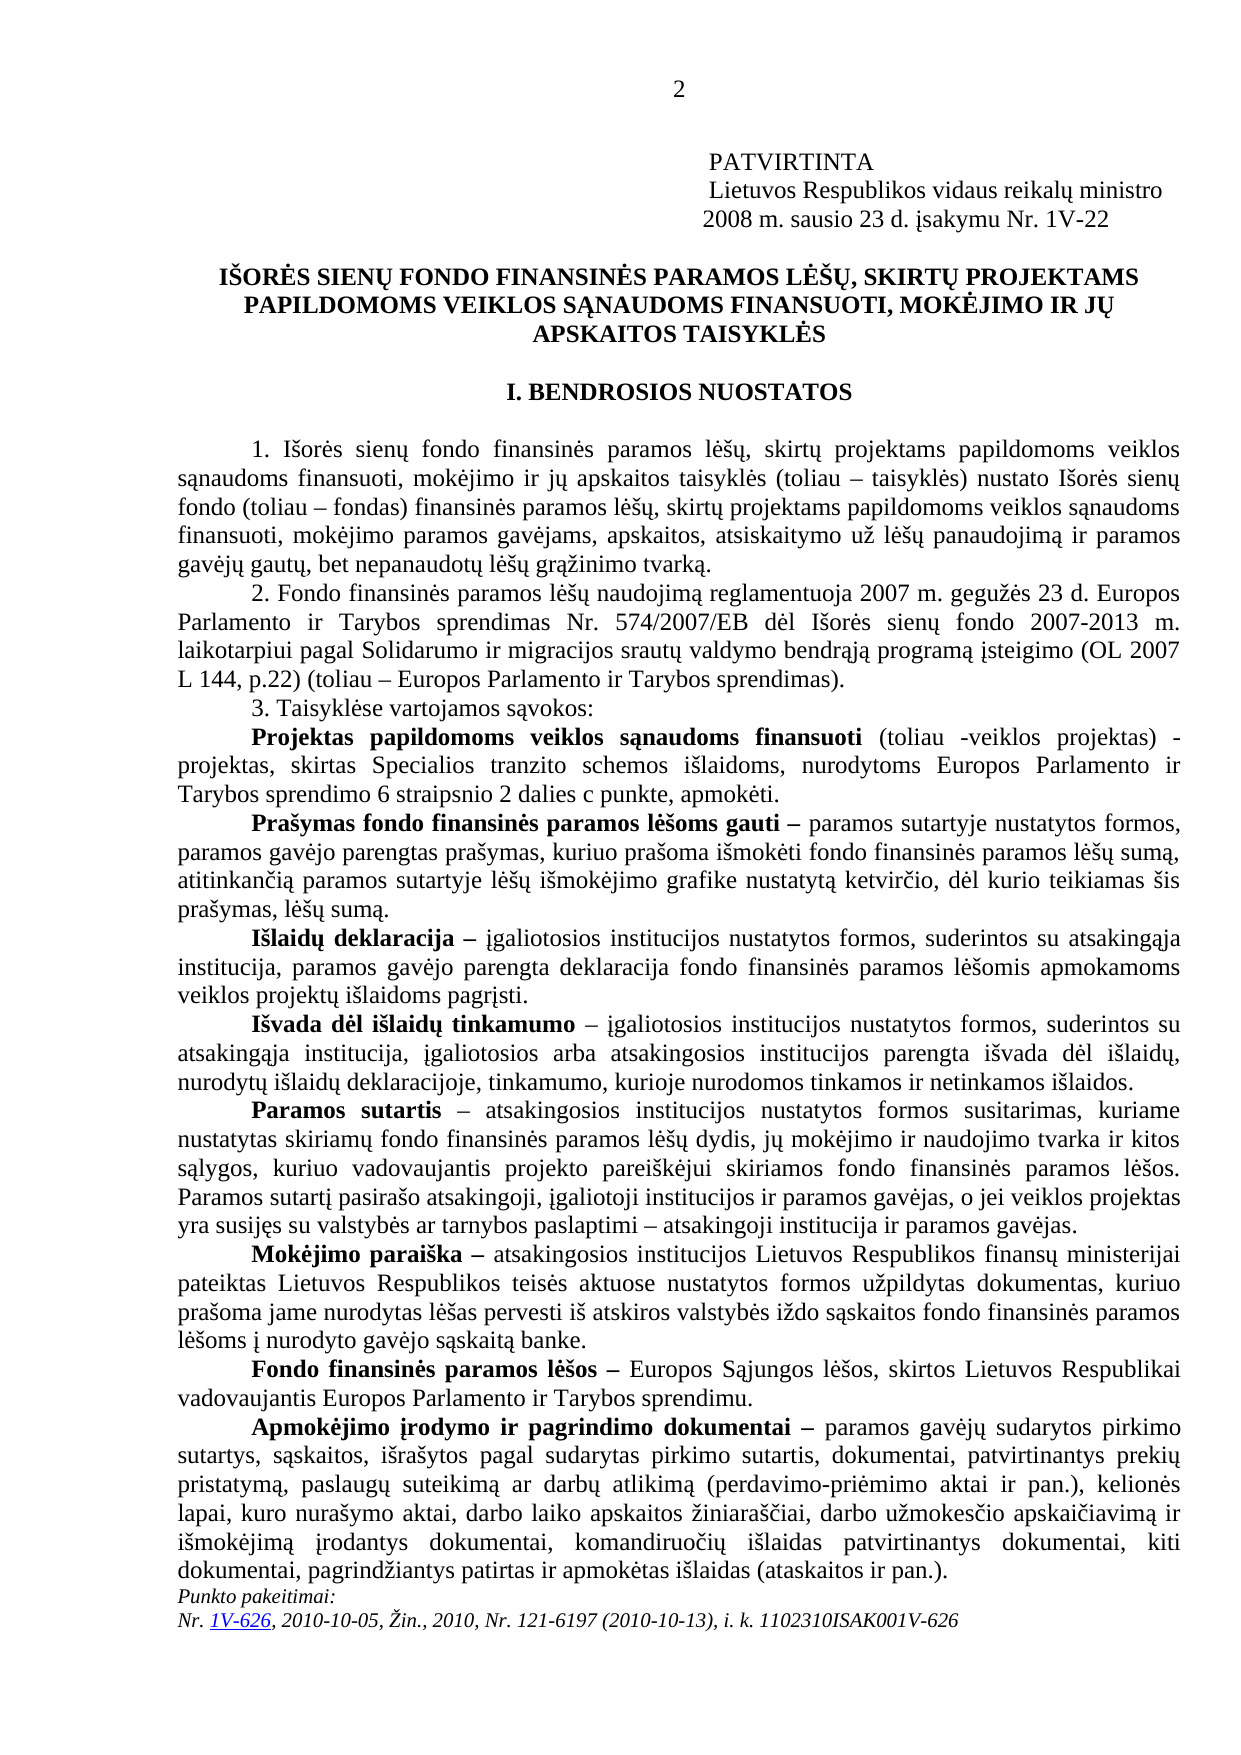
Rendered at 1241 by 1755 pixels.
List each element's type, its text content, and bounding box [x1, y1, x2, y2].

text PATVIRTINTA [177, 147, 1181, 176]
text Nr. 1V-626, 2010-10-05, Žin., 2010, Nr. 121-6197 (2010-10-13), i. k. 1102310ISAK001V-626 [177, 1608, 1181, 1632]
text IŠORĖS SIENŲ FONDO FINANSINĖS PARAMOS LĖŠŲ, SKIRTŲ PROJEKTAMS PAPILDOMOMS VEIKLOS SĄNAUDOMS FINANSUOTI, MOKĖJIMO IR JŲ APSKAITOS TAISYKLĖS [177, 262, 1181, 348]
text I. BENDROSIOS NUOSTATOS [177, 377, 1181, 406]
text Išvada dėl išlaidų tinkamumo – įgaliotosios institucijos nustatytos formos, suderintos su atsakingąja institucija, įgaliotosios arba atsakingosios institucijos parengta išvada dėl išlaidų, nurodytų išlaidų deklaracijoje, tinkamumo, kurioje nurodomos tinkamos ir netinkamos išlaidos. [177, 1009, 1181, 1096]
text Prašymas fondo finansinės paramos lėšoms gauti – paramos sutartyje nustatytos formos, paramos gavėjo parengtas prašymas, kuriuo prašoma išmokėti fondo finansinės paramos lėšų sumą, atitinkančią paramos sutartyje lėšų išmokėjimo grafike nustatytą ketvirčio, dėl kurio teikiamas šis prašymas, lėšų sumą. [177, 808, 1181, 923]
text Išlaidų deklaracija – įgaliotosios institucijos nustatytos formos, suderintos su atsakingąja institucija, paramos gavėjo parengta deklaracija fondo finansinės paramos lėšomis apmokamoms veiklos projektų išlaidoms pagrįsti. [177, 923, 1181, 1009]
text Mokėjimo paraiška – atsakingosios institucijos Lietuvos Respublikos finansų ministerijai pateiktas Lietuvos Respublikos teisės aktuose nustatytos formos užpildytas dokumentas, kuriuo prašoma jame nurodytas lėšas pervesti iš atskiros valstybės iždo sąskaitos fondo finansinės paramos lėšoms į nurodyto gavėjo sąskaitą banke. [177, 1239, 1181, 1354]
text Punkto pakeitimai: [177, 1584, 1181, 1608]
text Projektas papildomoms veiklos sąnaudoms finansuoti (toliau -veiklos projektas) -projektas, skirtas Specialios tranzito schemos išlaidoms, nurodytoms Europos Parlamento ir Tarybos sprendimo 6 straipsnio 2 dalies c punkte, apmokėti. [177, 722, 1181, 808]
text 3. Taisyklėse vartojamos sąvokos: [177, 693, 1181, 722]
text Lietuvos Respublikos vidaus reikalų ministro 2008 m. sausio 23 d. įsakymu Nr. 1V-22 [702, 176, 1181, 233]
text 2. Fondo finansinės paramos lėšų naudojimą reglamentuoja 2007 m. gegužės 23 d. Europos Parlamento ir Tarybos sprendimas Nr. 574/2007/EB dėl Išorės sienų fondo 2007-2013 m. laikotarpiui pagal Solidarumo ir migracijos srautų valdymo bendrąją programą įsteigimo (OL 2007 L 144, p.22) (toliau – Europos Parlamento ir Tarybos sprendimas). [177, 578, 1181, 693]
text 1. Išorės sienų fondo finansinės paramos lėšų, skirtų projektams papildomoms veiklos sąnaudoms finansuoti, mokėjimo ir jų apskaitos taisyklės (toliau – taisyklės) nustato Išorės sienų fondo (toliau – fondas) finansinės paramos lėšų, skirtų projektams papildomoms veiklos sąnaudoms finansuoti, mokėjimo paramos gavėjams, apskaitos, atsiskaitymo už lėšų panaudojimą ir paramos gavėjų gautų, bet nepanaudotų lėšų grąžinimo tvarką. [177, 434, 1181, 578]
text Paramos sutartis – atsakingosios institucijos nustatytos formos susitarimas, kuriame nustatytas skiriamų fondo finansinės paramos lėšų dydis, jų mokėjimo ir naudojimo tvarka ir kitos sąlygos, kuriuo vadovaujantis projekto pareiškėjui skiriamos fondo finansinės paramos lėšos. Paramos sutartį pasirašo atsakingoji, įgaliotoji institucijos ir paramos gavėjas, o jei veiklos projektas yra susijęs su valstybės ar tarnybos paslaptimi – atsakingoji institucija ir paramos gavėjas. [177, 1096, 1181, 1239]
text Apmokėjimo įrodymo ir pagrindimo dokumentai – paramos gavėjų sudarytos pirkimo sutartys, sąskaitos, išrašytos pagal sudarytas pirkimo sutartis, dokumentai, patvirtinantys prekių pristatymą, paslaugų suteikimą ar darbų atlikimą (perdavimo-priėmimo aktai ir pan.), kelionės lapai, kuro nurašymo aktai, darbo laiko apskaitos žiniaraščiai, darbo užmokesčio apskaičiavimą ir išmokėjimą įrodantys dokumentai, komandiruočių išlaidas patvirtinantys dokumentai, kiti dokumentai, pagrindžiantys patirtas ir apmokėtas išlaidas (ataskaitos ir pan.). [177, 1412, 1181, 1584]
text Fondo finansinės paramos lėšos – Europos Sąjungos lėšos, skirtos Lietuvos Respublikai vadovaujantis Europos Parlamento ir Tarybos sprendimu. [177, 1354, 1181, 1412]
